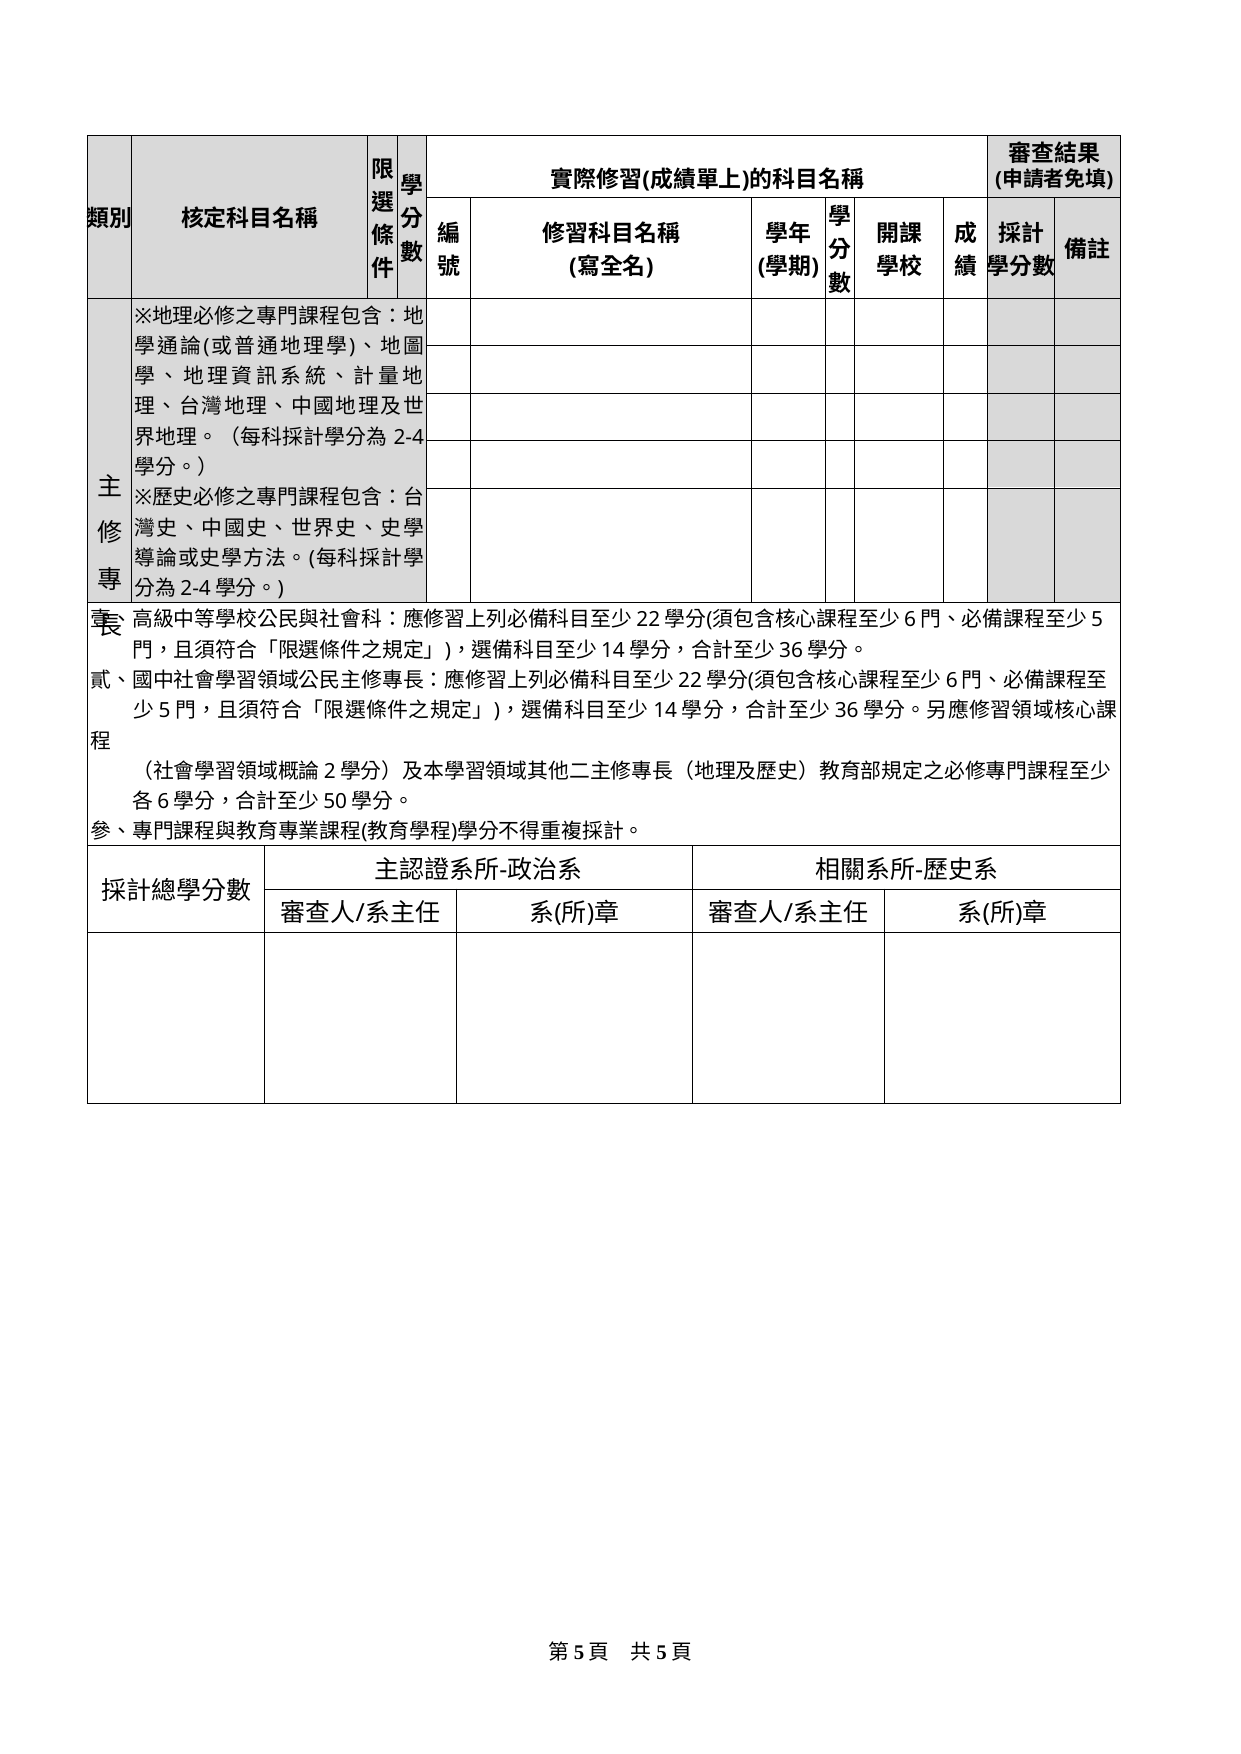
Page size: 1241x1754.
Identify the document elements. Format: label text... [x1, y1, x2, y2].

table_header 實際修習(成績單上)的科目名稱 [427, 136, 987, 197]
table_cell [826, 299, 854, 345]
table_cell [826, 441, 854, 487]
table_cell [944, 346, 987, 393]
table_cell [885, 933, 1120, 1102]
table_cell 成績 [944, 198, 987, 298]
table_cell [944, 441, 987, 487]
table_header 核定科目名稱 [132, 136, 367, 298]
table_cell [88, 933, 264, 1102]
table_cell [471, 394, 751, 440]
table_cell [752, 441, 825, 487]
table_cell [1055, 489, 1120, 602]
table_cell ※地理必修之專門課程包含：地學通論(或普通地理學)、地圖學、地理資訊系統、計量地理、台灣地理、中國地理及世界地理。（每科採計學分為2-4學分。） ※歷史必修之專門課程包含：台灣史、中國史、世界史、史學導論或史學方法。(每科採計學分為2-4學分。) [132, 299, 426, 602]
table_cell [471, 489, 751, 602]
table_cell [855, 441, 943, 487]
table_cell [988, 299, 1054, 345]
table_cell [944, 394, 987, 440]
table_cell 審查人/系主任 [693, 890, 884, 932]
table_header 審查結果 (申請者免填) [988, 136, 1120, 197]
table_cell [944, 299, 987, 345]
table_cell [693, 933, 884, 1102]
table_header 類別 [88, 136, 131, 298]
table_cell 壹、高級中等學校公民與社會科：應修習上列必備科目至少22學分(須包含核心課程至少6門、必備課程至少5 門，且須符合「限選條件之規定」)，選備科目至少14學分，合計至少36學分。 貳、國中社會學習領域公民主修專長：應修習上列必備科目至少22學分(須包含核心課程至少6門、必備課程至 少5門，且須符合「限選條件之規定」)，選備科目至少14學分，合計至少36學分。另應修習領域核心課程 （社會學習領域概論2學分）及本學習領域其他二主修專長（地理及歷史）教育部規定之必修專門課程至少 各6學分，合計至少50學分。 參、專門課程與教育專業課程(教育學程)學分不得重複採計。 [88, 603, 1120, 845]
table_cell 修習科目名稱 (寫全名) [471, 198, 751, 298]
table_cell [988, 489, 1054, 602]
table_cell [988, 441, 1054, 487]
table_cell [427, 299, 470, 345]
table_cell [471, 346, 751, 393]
table_cell [752, 299, 825, 345]
table_cell [752, 346, 825, 393]
table_cell [944, 489, 987, 602]
table_cell [1055, 441, 1120, 487]
table_cell [471, 299, 751, 345]
table_cell 其他主修專長 [88, 299, 131, 602]
table_header 限選條件 [368, 136, 397, 298]
table_cell 審查人/系主任 [265, 890, 456, 932]
table_cell [457, 933, 692, 1102]
table_cell 相關系所-歷史系 [693, 846, 1120, 888]
table_cell [826, 346, 854, 393]
table_cell 學分數 [826, 198, 854, 298]
table_cell [988, 394, 1054, 440]
table_cell [855, 299, 943, 345]
table_cell [752, 394, 825, 440]
table_cell [427, 394, 470, 440]
table_cell [855, 394, 943, 440]
table_cell [855, 489, 943, 602]
table_cell [855, 346, 943, 393]
table_cell [1055, 394, 1120, 440]
table_cell 學年 (學期) [752, 198, 825, 298]
table_cell 主認證系所-政治系 [265, 846, 692, 888]
table_cell 系(所)章 [457, 890, 692, 932]
table_cell [265, 933, 456, 1102]
table_header 學 分 數 [398, 136, 426, 298]
table_cell [427, 489, 470, 602]
table_cell [1055, 346, 1120, 393]
table_cell 編號 [427, 198, 470, 298]
table_cell [1055, 299, 1120, 345]
table_cell [427, 441, 470, 487]
table_cell 採計 學分數 [988, 198, 1054, 298]
table_cell [826, 394, 854, 440]
table_cell 系(所)章 [885, 890, 1120, 932]
table_cell [471, 441, 751, 487]
table_cell [826, 489, 854, 602]
table_cell [752, 489, 825, 602]
table_cell [427, 346, 470, 393]
table_cell 採計總學分數 [88, 846, 264, 932]
table_cell 備註 [1055, 198, 1120, 298]
table_cell [988, 346, 1054, 393]
table_cell 開課 學校 [855, 198, 943, 298]
